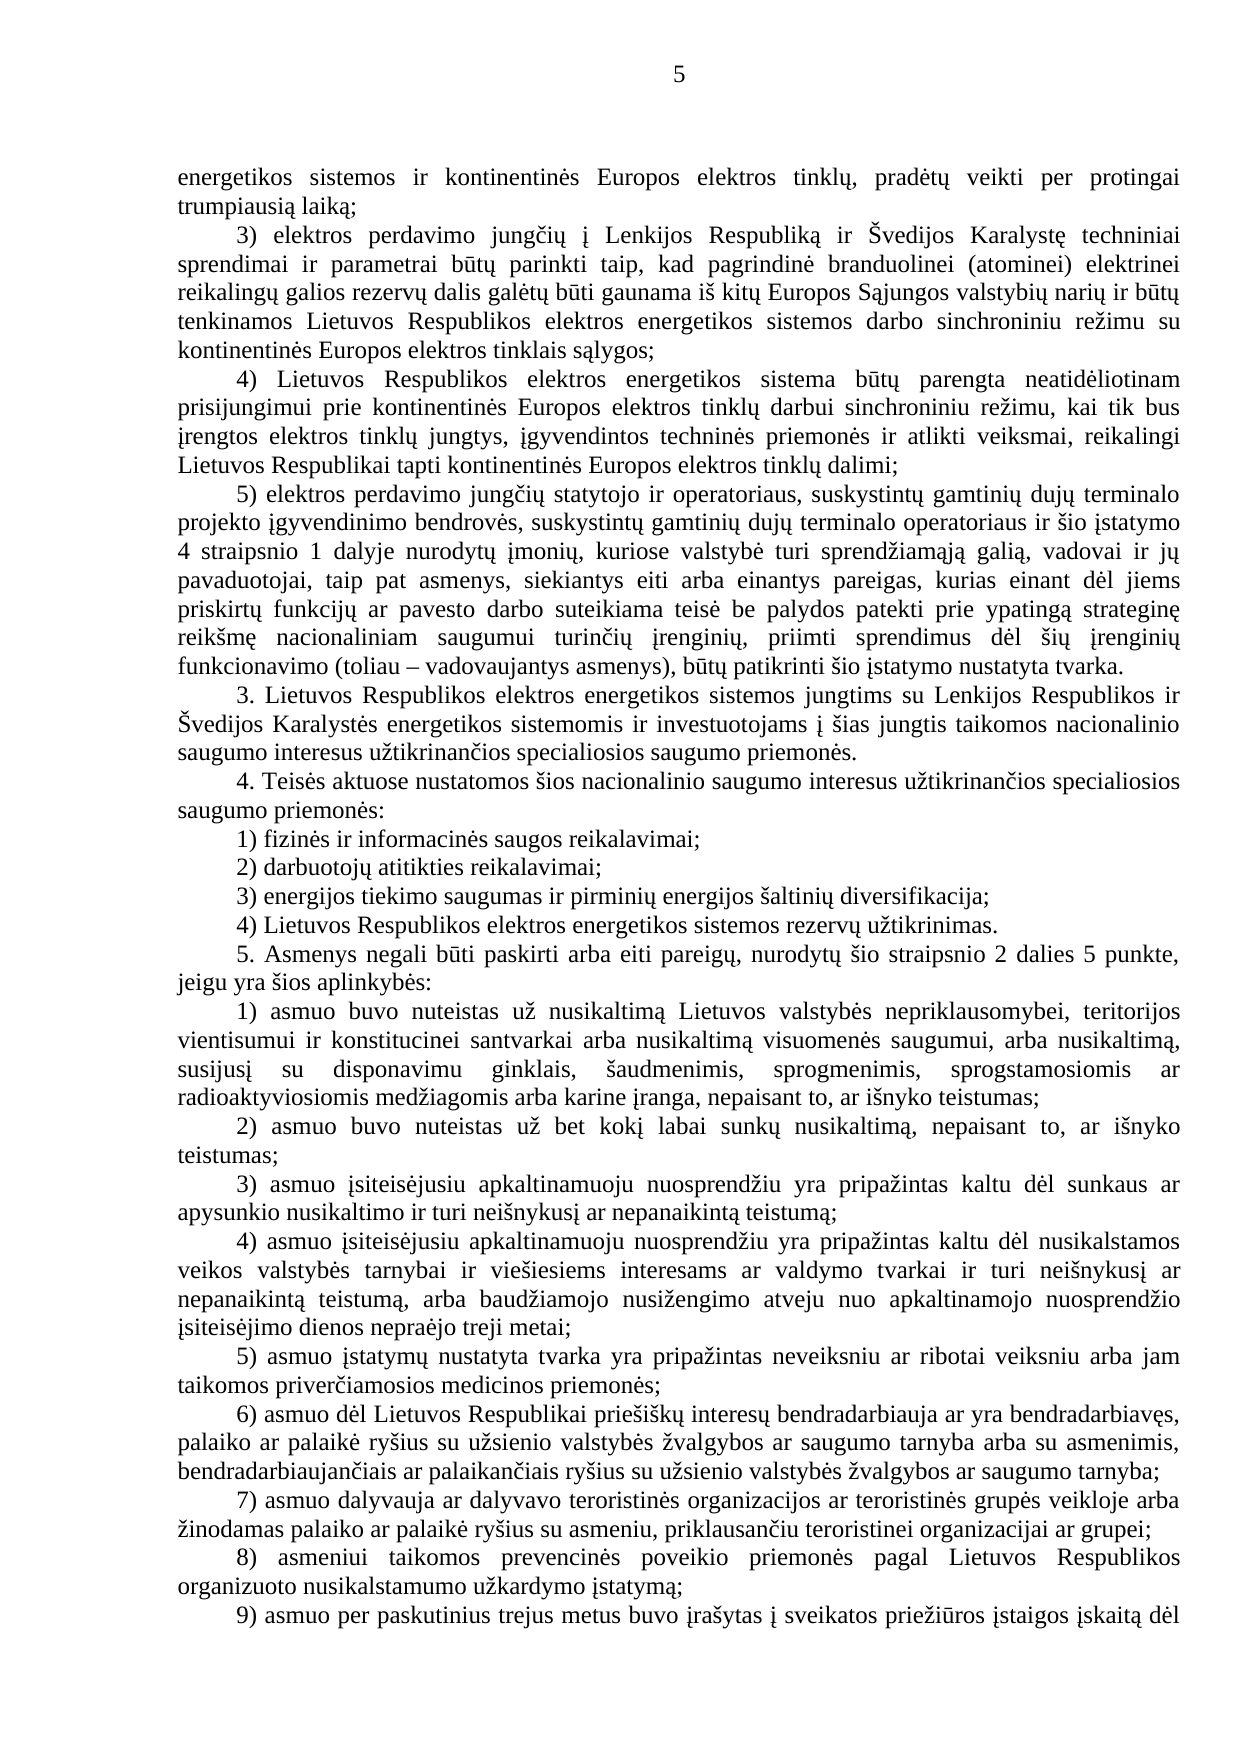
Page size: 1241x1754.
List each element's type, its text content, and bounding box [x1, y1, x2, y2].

text 7) asmuo dalyvauja ar dalyvavo teroristinės organizacijos ar teroristinės grupės veikloje arba žinodamas palaiko ar palaikė ryšius su asmeniu, priklausančiu teroristinei organizacijai ar grupei; [177, 1485, 1181, 1542]
text 3) asmuo įsiteisėjusiu apkaltinamuoju nuosprendžiu yra pripažintas kaltu dėl sunkaus ar apysunkio nusikaltimo ir turi neišnykusį ar nepanaikintą teistumą; [177, 1169, 1181, 1226]
text 3. Lietuvos Respublikos elektros energetikos sistemos jungtims su Lenkijos Respublikos ir Švedijos Karalystės energetikos sistemomis ir investuotojams į šias jungtis taikomos nacionalinio saugumo interesus užtikrinančios specialiosios saugumo priemonės. [177, 680, 1181, 766]
text energetikos sistemos ir kontinentinės Europos elektros tinklų, pradėtų veikti per protingai trumpiausią laiką; [177, 162, 1181, 220]
text 4) asmuo įsiteisėjusiu apkaltinamuoju nuosprendžiu yra pripažintas kaltu dėl nusikalstamos veikos valstybės tarnybai ir viešiesiems interesams ar valdymo tvarkai ir turi neišnykusį ar nepanaikintą teistumą, arba baudžiamojo nusižengimo atveju nuo apkaltinamojo nuosprendžio įsiteisėjimo dienos nepraėjo treji metai; [177, 1226, 1181, 1341]
text 9) asmuo per paskutinius trejus metus buvo įrašytas į sveikatos priežiūros įstaigos įskaitą dėl [177, 1600, 1181, 1629]
text 3) energijos tiekimo saugumas ir pirminių energijos šaltinių diversifikacija; [177, 881, 1181, 910]
text 3) elektros perdavimo jungčių į Lenkijos Respubliką ir Švedijos Karalystę techniniai sprendimai ir parametrai būtų parinkti taip, kad pagrindinė branduolinei (atominei) elektrinei reikalingų galios rezervų dalis galėtų būti gaunama iš kitų Europos Sąjungos valstybių narių ir būtų tenkinamos Lietuvos Respublikos elektros energetikos sistemos darbo sinchroniniu režimu su kontinentinės Europos elektros tinklais sąlygos; [177, 220, 1181, 364]
text 2) darbuotojų atitikties reikalavimai; [177, 852, 1181, 881]
text 4. Teisės aktuose nustatomos šios nacionalinio saugumo interesus užtikrinančios specialiosios saugumo priemonės: [177, 766, 1181, 824]
text 1) fizinės ir informacinės saugos reikalavimai; [177, 824, 1181, 852]
text 5) asmuo įstatymų nustatyta tvarka yra pripažintas neveiksniu ar ribotai veiksniu arba jam taikomos priverčiamosios medicinos priemonės; [177, 1341, 1181, 1399]
text 2) asmuo buvo nuteistas už bet kokį labai sunkų nusikaltimą, nepaisant to, ar išnyko teistumas; [177, 1111, 1181, 1169]
text 5. Asmenys negali būti paskirti arba eiti pareigų, nurodytų šio straipsnio 2 dalies 5 punkte, jeigu yra šios aplinkybės: [177, 939, 1181, 996]
text 8) asmeniui taikomos prevencinės poveikio priemonės pagal Lietuvos Respublikos organizuoto nusikalstamumo užkardymo įstatymą; [177, 1542, 1181, 1600]
text 4) Lietuvos Respublikos elektros energetikos sistema būtų parengta neatidėliotinam prisijungimui prie kontinentinės Europos elektros tinklų darbui sinchroniniu režimu, kai tik bus įrengtos elektros tinklų jungtys, įgyvendintos techninės priemonės ir atlikti veiksmai, reikalingi Lietuvos Respublikai tapti kontinentinės Europos elektros tinklų dalimi; [177, 364, 1181, 479]
text 4) Lietuvos Respublikos elektros energetikos sistemos rezervų užtikrinimas. [177, 910, 1181, 939]
text 1) asmuo buvo nuteistas už nusikaltimą Lietuvos valstybės nepriklausomybei, teritorijos vientisumui ir konstitucinei santvarkai arba nusikaltimą visuomenės saugumui, arba nusikaltimą, susijusį su disponavimu ginklais, šaudmenimis, sprogmenimis, sprogstamosiomis ar radioaktyviosiomis medžiagomis arba karine įranga, nepaisant to, ar išnyko teistumas; [177, 996, 1181, 1111]
text 5) elektros perdavimo jungčių statytojo ir operatoriaus, suskystintų gamtinių dujų terminalo projekto įgyvendinimo bendrovės, suskystintų gamtinių dujų terminalo operatoriaus ir šio įstatymo 4 straipsnio 1 dalyje nurodytų įmonių, kuriose valstybė turi sprendžiamąją galią, vadovai ir jų pavaduotojai, taip pat asmenys, siekiantys eiti arba einantys pareigas, kurias einant dėl jiems priskirtų funkcijų ar pavesto darbo suteikiama teisė be palydos patekti prie ypatingą strateginę reikšmę nacionaliniam saugumui turinčių įrenginių, priimti sprendimus dėl šių įrenginių funkcionavimo (toliau – vadovaujantys asmenys), būtų patikrinti šio įstatymo nustatyta tvarka. [177, 479, 1181, 680]
text 6) asmuo dėl Lietuvos Respublikai priešiškų interesų bendradarbiauja ar yra bendradarbiavęs, palaiko ar palaikė ryšius su užsienio valstybės žvalgybos ar saugumo tarnyba arba su asmenimis, bendradarbiaujančiais ar palaikančiais ryšius su užsienio valstybės žvalgybos ar saugumo tarnyba; [177, 1399, 1181, 1485]
